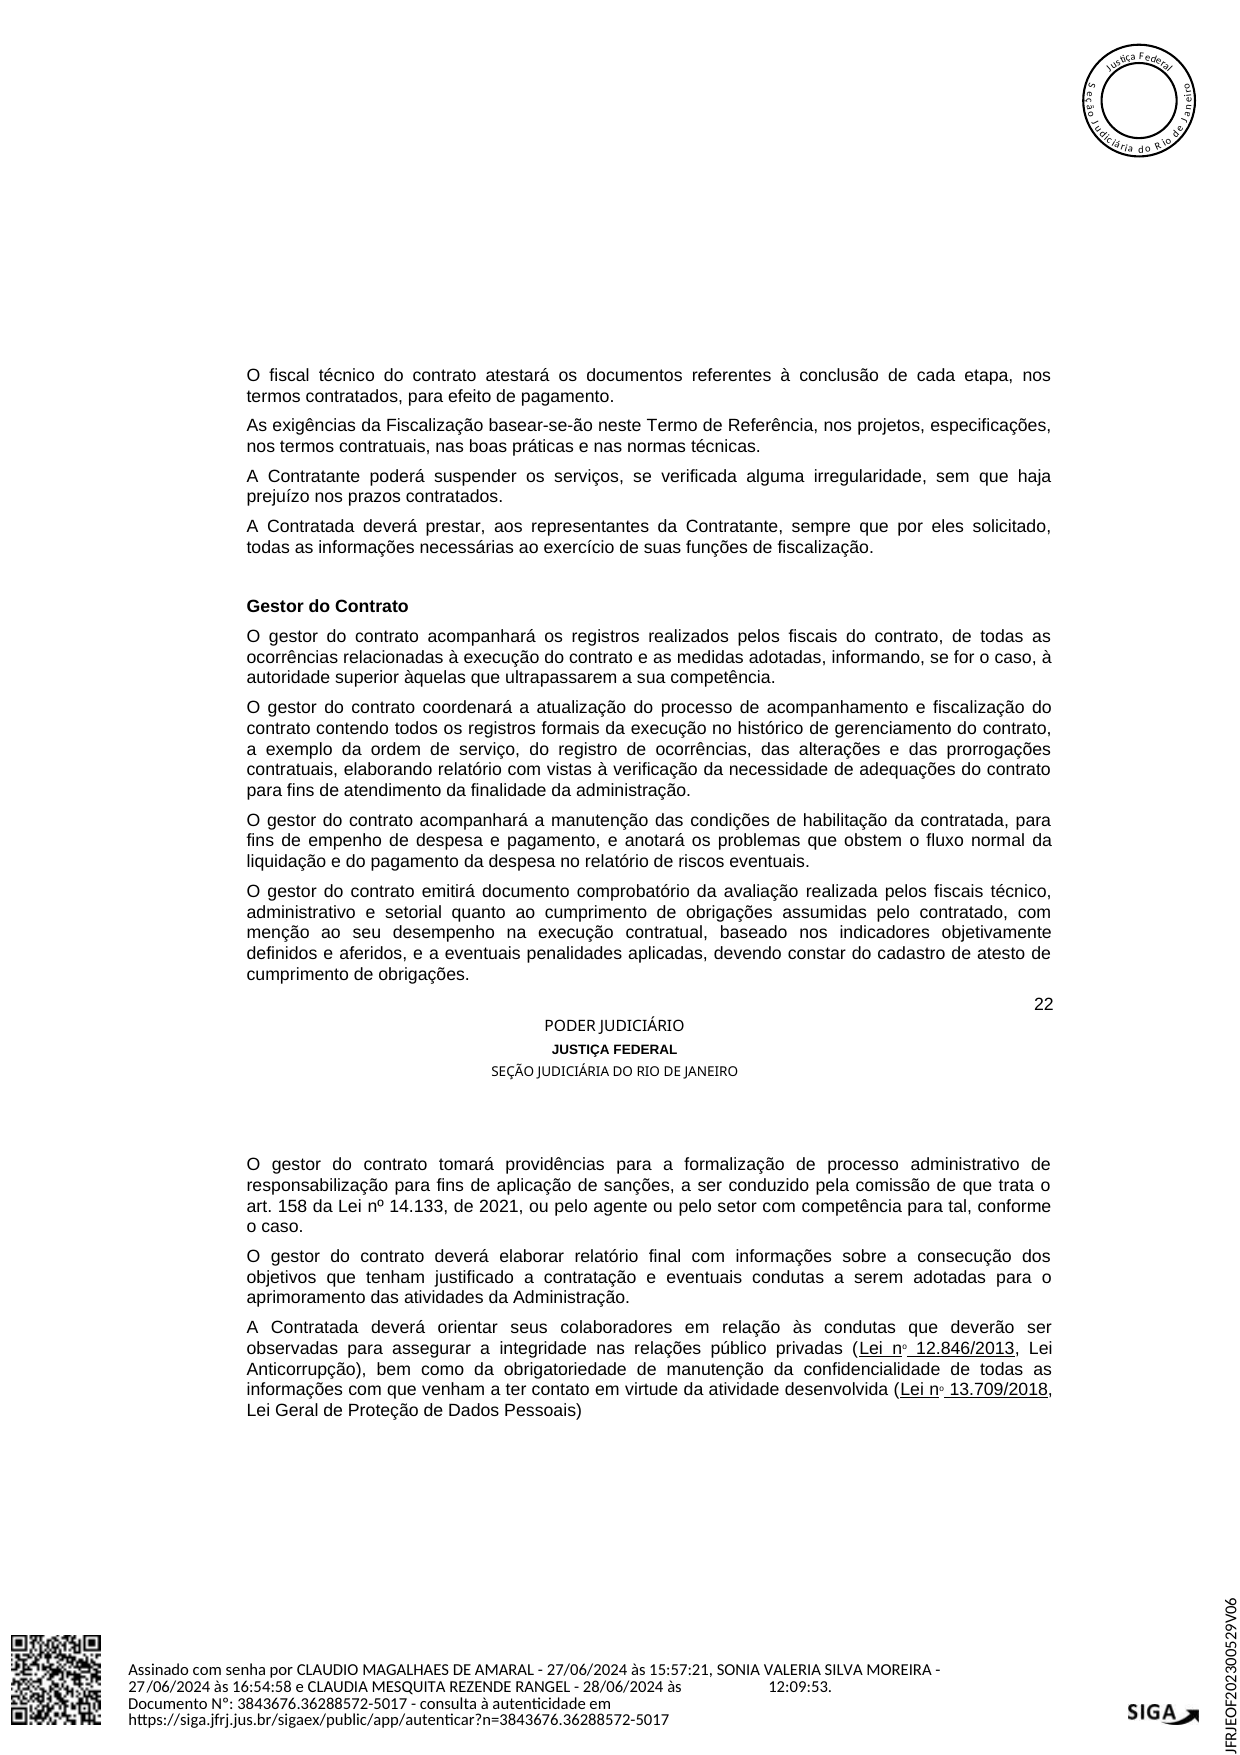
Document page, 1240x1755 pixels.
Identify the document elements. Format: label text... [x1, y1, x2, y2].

text O gestor do contrato acompanhará os registros realizados pelos fiscais do contrato, de todas as ocorrências relacionadas à execução do contrato e as medidas adotadas, informando, se for o caso, à autoridade superior àquelas que ultrapassarem a sua competência. [246, 626, 1052, 688]
subtitle Gestor do Contrato [246, 596, 1052, 616]
subtitle SEÇÃO JUDICIÁRIA DO RIO DE JANEIRO [247, 1059, 1052, 1080]
text O gestor do contrato deverá elaborar relatório final com informações sobre a consecução dos objetivos que tenham justificado a contratação e eventuais condutas a serem adotadas para o aprimoramento das atividades da Administração. [246, 1246, 1052, 1308]
text A Contratada deverá prestar, aos representantes da Contratante, sempre que por eles solicitado, todas as informações necessárias ao exercício de suas funções de fiscalização. [246, 516, 1052, 557]
text PODER JUDICIÁRIO [245, 1015, 1052, 1036]
text A Contratada deverá orientar seus colaboradores em relação às condutas que deverão ser observadas para assegurar a integridade nas relações público privadas (Lei no 12.846/2013, Lei Anticorrupção), bem como da obrigatoriedade de manutenção da confidencialidade de todas as informações com que venham a ter contato em virtude da atividade desenvolvida (Lei no 13.709/2018, Lei Geral de Proteção de Dados Pessoais) [246, 1317, 1052, 1420]
text A Contratante poderá suspender os serviços, se verificada alguma irregularidade, sem que haja prejuízo nos prazos contratados. [246, 466, 1052, 507]
subtitle JUSTIÇA FEDERAL [247, 1038, 1052, 1058]
text O gestor do contrato emitirá documento comprobatório da avaliação realizada pelos fiscais técnico, administrativo e setorial quanto ao cumprimento de obrigações assumidas pelo contratado, com menção ao seu desempenho na execução contratual, baseado nos indicadores objetivamente definidos e aferidos, e a eventuais penalidades aplicadas, devendo constar do cadastro de atesto de cumprimento de obrigações. [246, 881, 1052, 984]
text 22 [247, 993, 1053, 1014]
text O fiscal técnico do contrato atestará os documentos referentes à conclusão de cada etapa, nos termos contratados, para efeito de pagamento. [246, 365, 1052, 406]
text O gestor do contrato tomará providências para a formalização de processo administrativo de responsabilização para fins de aplicação de sanções, a ser conduzido pela comissão de que trata o art. 158 da Lei nº 14.133, de 2021, ou pelo agente ou pelo setor com competência para tal, conforme o caso. [246, 1154, 1052, 1237]
text O gestor do contrato coordenará a atualização do processo de acompanhamento e fiscalização do contrato contendo todos os registros formais da execução no histórico de gerenciamento do contrato, a exemplo da ordem de serviço, do registro de ocorrências, das alterações e das prorrogações contratuais, elaborando relatório com vistas à verificação da necessidade de adequações do contrato para fins de atendimento da finalidade da administração. [246, 697, 1052, 800]
text As exigências da Fiscalização basear-se-ão neste Termo de Referência, nos projetos, especificações, nos termos contratuais, nas boas práticas e nas normas técnicas. [246, 415, 1052, 456]
text O gestor do contrato acompanhará a manutenção das condições de habilitação da contratada, para fins de empenho de despesa e pagamento, e anotará os problemas que obstem o fluxo normal da liquidação e do pagamento da despesa no relatório de riscos eventuais. [246, 809, 1052, 871]
